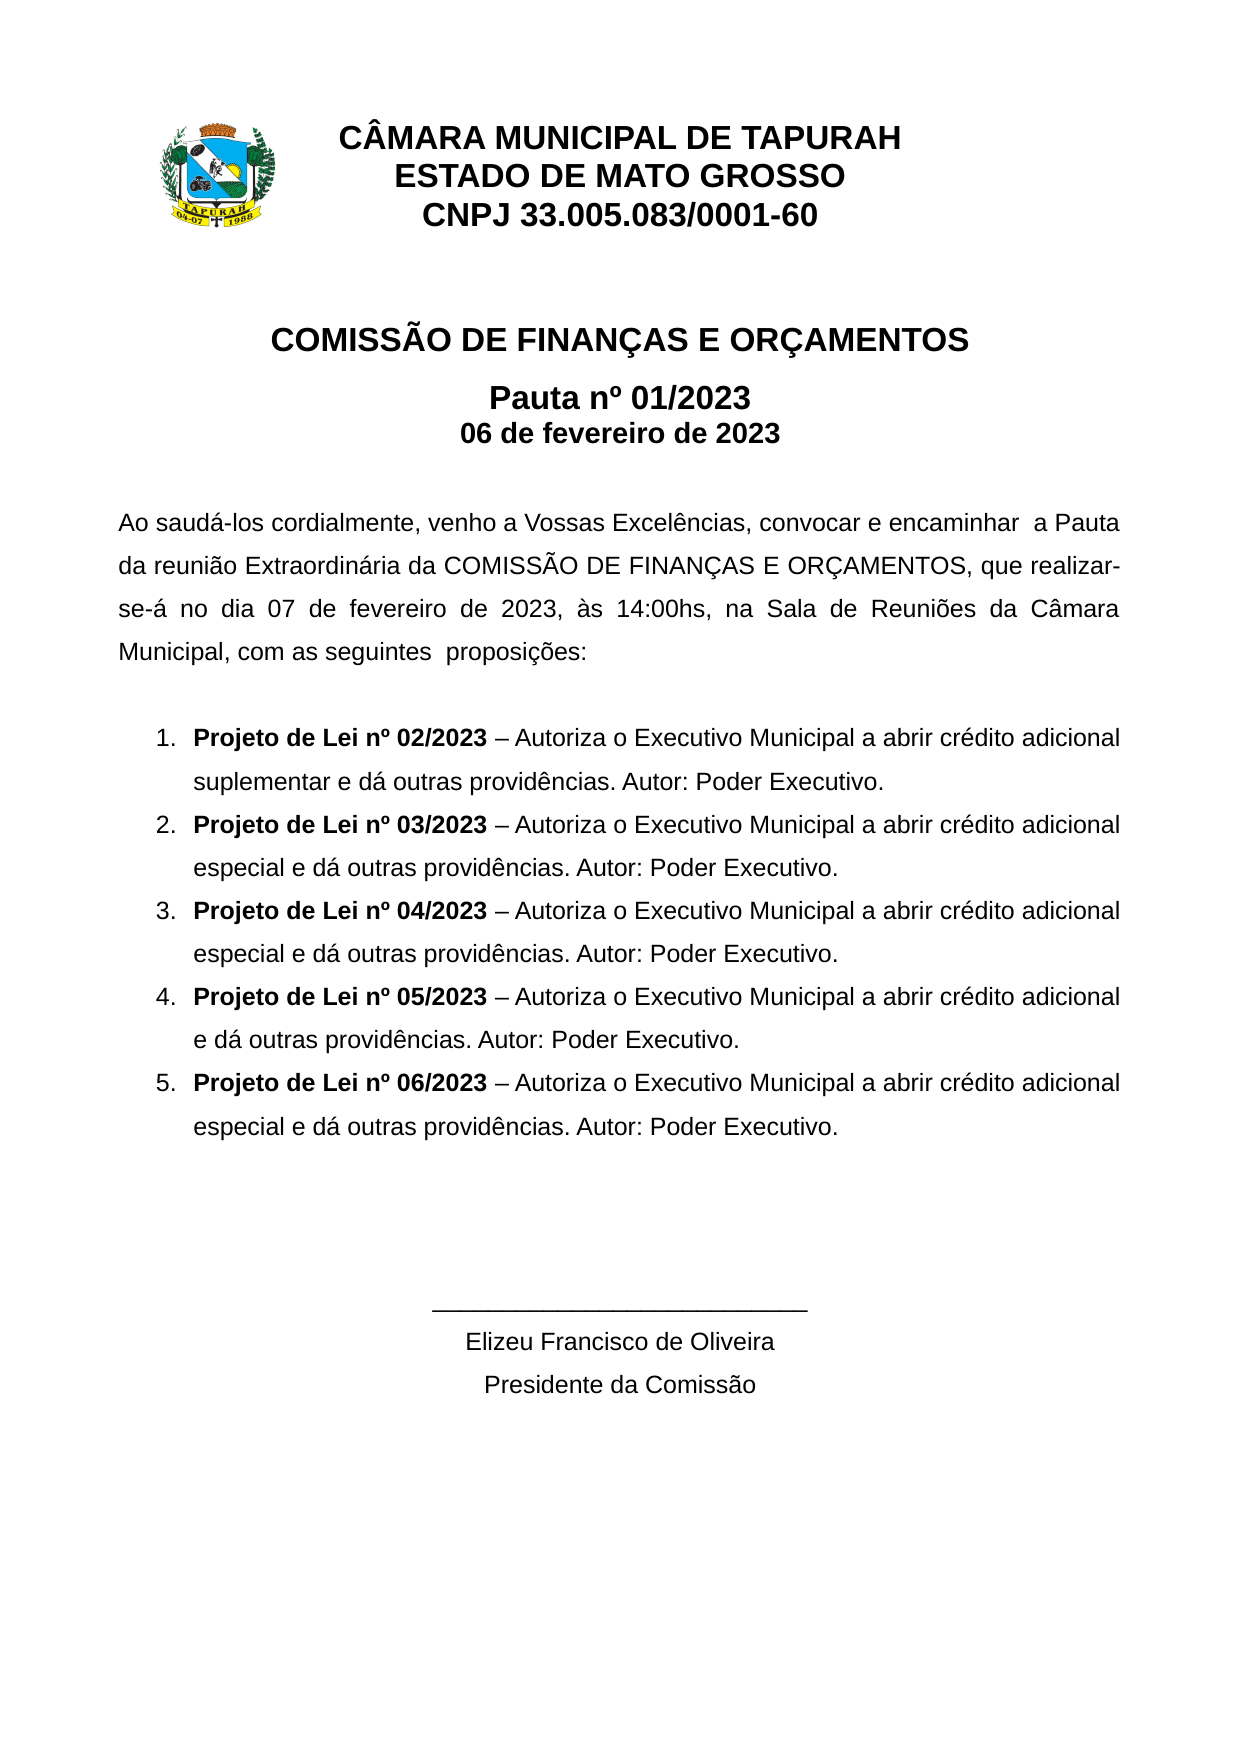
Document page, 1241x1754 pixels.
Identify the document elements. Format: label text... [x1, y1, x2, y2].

text Pauta nº 01/2023 [118, 378, 1122, 417]
text COMISSÃO DE FINANÇAS E ORÇAMENTOS [118, 321, 1122, 359]
list Projeto de Lei nº 04/2023 – Autoriza o Executivo Municipal a abrir crédito adicional especial e dá outras providências. Autor: Poder Executivo. [156, 896, 1122, 968]
list Projeto de Lei nº 02/2023 – Autoriza o Executivo Municipal a abrir crédito adicional suplementar e dá outras providências. Autor: Poder Executivo. [156, 723, 1122, 795]
list Projeto de Lei nº 03/2023 – Autoriza o Executivo Municipal a abrir crédito adicional especial e dá outras providências. Autor: Poder Executivo. [156, 809, 1122, 881]
list Projeto de Lei nº 06/2023 – Autoriza o Executivo Municipal a abrir crédito adicional especial e dá outras providências. Autor: Poder Executivo. [156, 1068, 1122, 1140]
text Ao saudá-los cordialmente, venho a Vossas Excelências, convocar e encaminhar a Pauta da reunião Extraordinária da COMISSÃO DE FINANÇAS E ORÇAMENTOS, que realizar-se-á no dia 07 de fevereiro de 2023, às 14:00hs, na Sala de Reuniões da Câmara Municipal, com as seguintes proposições: [118, 508, 1122, 666]
text ___________________________ [118, 1284, 1122, 1313]
text Presidente da Comissão [118, 1370, 1122, 1399]
picture [154, 115, 280, 237]
list Projeto de Lei nº 05/2023 – Autoriza o Executivo Municipal a abrir crédito adicional e dá outras providências. Autor: Poder Executivo. [156, 982, 1122, 1054]
text 06 de fevereiro de 2023 [118, 417, 1122, 450]
text Elizeu Francisco de Oliveira [118, 1327, 1122, 1356]
